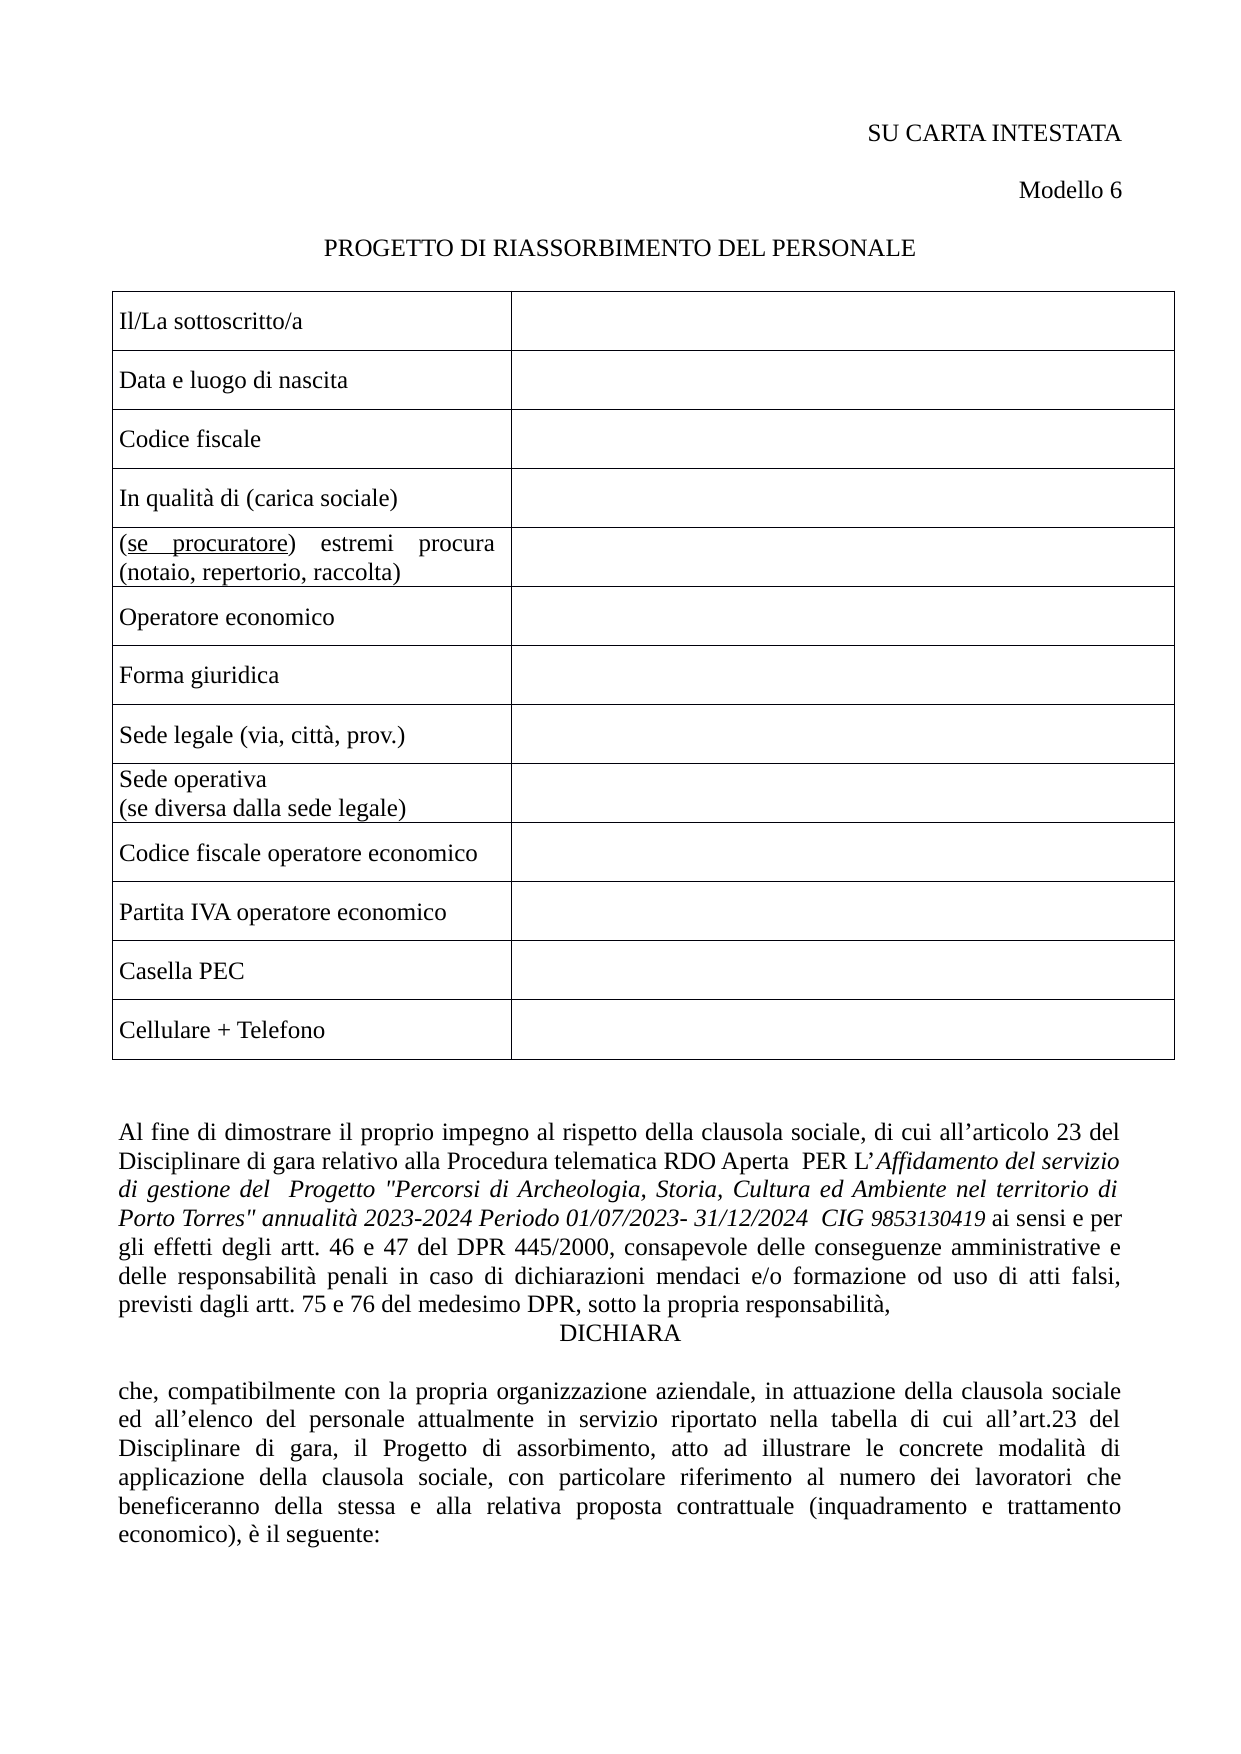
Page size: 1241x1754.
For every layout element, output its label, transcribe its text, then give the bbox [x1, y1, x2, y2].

table_cell Partita IVA operatore economico [113, 882, 511, 940]
text DICHIARA [118, 1318, 1122, 1347]
table_cell [512, 823, 1174, 881]
text Al fine di dimostrare il proprio impegno al rispetto della clausola sociale, di cui all’articolo 23 del Disciplinare di gara relativo alla Procedura telematica RDO Aperta PER L’Affidamento del servizio di gestione del Progetto "Percorsi di Archeologia, Storia, Cultura ed Ambiente nel territorio di Porto Torres" annualità 2023-2024 Periodo 01/07/2023- 31/12/2024 CIG 9853130419 ai sensi e per gli effetti degli artt. 46 e 47 del DPR 445/2000, consapevole delle conseguenze amministrative e delle responsabilità penali in caso di dichiarazioni mendaci e/o formazione od uso di atti falsi, previsti dagli artt. 75 e 76 del medesimo DPR, sotto la propria responsabilità, [118, 1117, 1122, 1318]
table_cell [512, 528, 1174, 586]
table_header [512, 292, 1174, 350]
table_cell (se procuratore) estremi procura (notaio, repertorio, raccolta) [113, 528, 511, 586]
text SU CARTA INTESTATA [118, 118, 1122, 147]
table_cell Data e luogo di nascita [113, 351, 511, 409]
table_cell [512, 469, 1174, 527]
table_cell [512, 646, 1174, 704]
table_cell [512, 587, 1174, 645]
table_cell Operatore economico [113, 587, 511, 645]
table_cell Cellulare + Telefono [113, 1000, 511, 1058]
table_cell Codice fiscale [113, 410, 511, 468]
table_cell In qualità di (carica sociale) [113, 469, 511, 527]
table_cell [512, 351, 1174, 409]
table_cell [512, 764, 1174, 822]
table_cell [512, 1000, 1174, 1058]
table_cell Forma giuridica [113, 646, 511, 704]
table_cell [512, 410, 1174, 468]
table_cell Casella PEC [113, 941, 511, 999]
text PROGETTO DI RIASSORBIMENTO DEL PERSONALE [118, 233, 1122, 262]
table_cell Sede legale (via, città, prov.) [113, 705, 511, 763]
table_cell Sede operativa (se diversa dalla sede legale) [113, 764, 511, 822]
text Modello 6 [118, 176, 1122, 204]
table_header Il/La sottoscritto/a [113, 292, 511, 350]
text che, compatibilmente con la propria organizzazione aziendale, in attuazione della clausola sociale ed all’elenco del personale attualmente in servizio riportato nella tabella di cui all’art.23 del Disciplinare di gara, il Progetto di assorbimento, atto ad illustrare le concrete modalità di applicazione della clausola sociale, con particolare riferimento al numero dei lavoratori che beneficeranno della stessa e alla relativa proposta contrattuale (inquadramento e trattamento economico), è il seguente: [118, 1376, 1122, 1548]
table_cell [512, 941, 1174, 999]
table_cell [512, 882, 1174, 940]
table_cell [512, 705, 1174, 763]
table_cell Codice fiscale operatore economico [113, 823, 511, 881]
